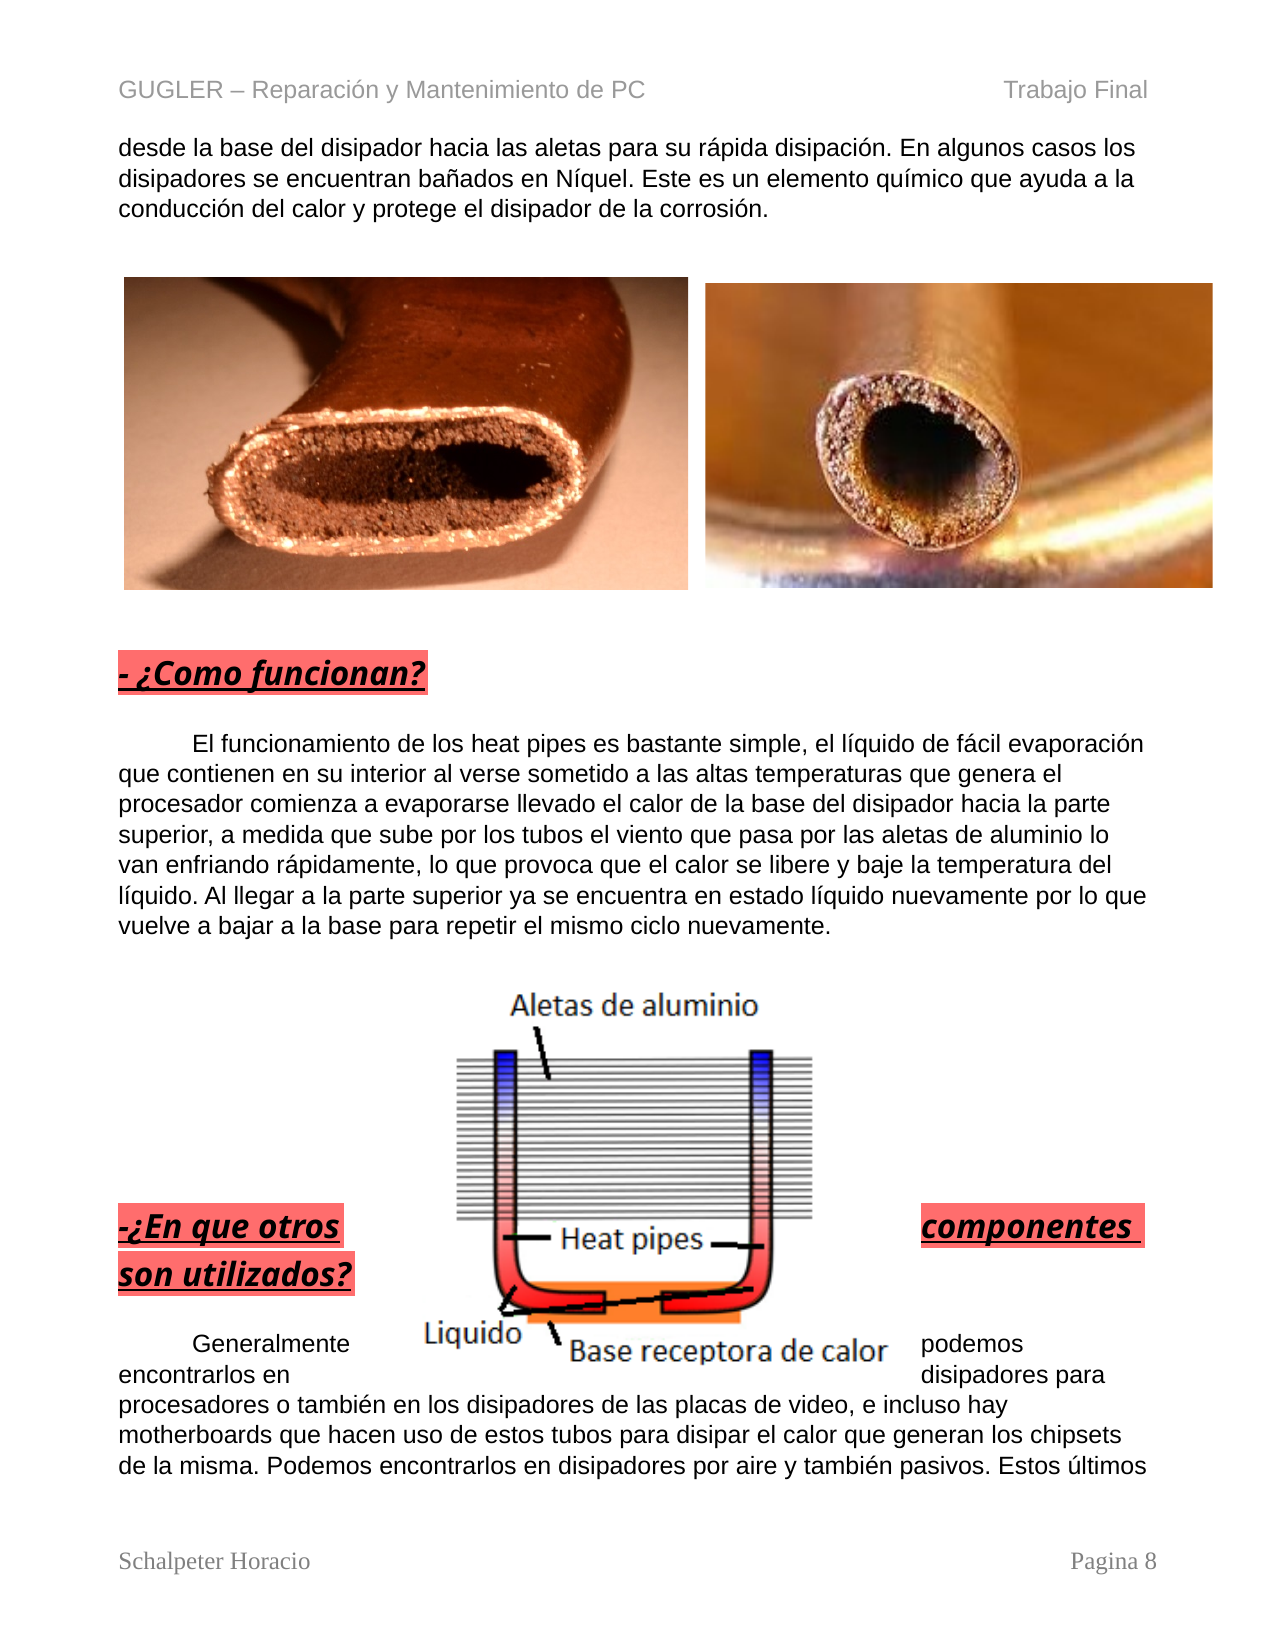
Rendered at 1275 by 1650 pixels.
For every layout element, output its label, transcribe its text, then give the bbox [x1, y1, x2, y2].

text Los heat pipes son tubos que contienen en su interior una fina malla y un líquido de fácil evaporación que ayuda a mejorar el traslado del calor desde la base de bronce o aluminio que hace contacto con el microprocesador hacia la parte superior del radiador ayudando a la disipación del mismo a través de las aletas por las que circula aire forzado por un ventilador. En este caso el disipador cuenta con tubos de 6mm de diámetro, la medida de estos varía según el producto y a mayor diámetro mejorara su capacidad de transportar calor desde la base del disipador hacia las aletas para su rápida disipación. En algunos casos los disipadores se encuentran bañados en Níquel. Este es un elemento químico que ayuda a la conducción del calor y protege el disipador de la corrosión. [118, 133, 1157, 223]
text -¿En que otros componentes son utilizados? [118, 1202, 418, 1296]
picture [705, 283, 1213, 588]
text - ¿Como funcionan? [118, 650, 1157, 695]
text -¿En que otros componentes son utilizados? [921, 1202, 1157, 1296]
text Generalmente podemos encontrarlos en disipadores para procesadores o también en los disipadores de las placas de video, e incluso hay motherboards que hacen uso de estos tubos para disipar el calor que generan los chipsets de la misma. Podemos encontrarlos en disipadores por aire y también pasivos. Estos últimos no cuentan con un ventilador que ayude a retirar el calor que se va acumulando en las aletas de aluminio. [118, 1329, 1157, 1479]
picture [124, 277, 689, 590]
text El funcionamiento de los heat pipes es bastante simple, el líquido de fácil evaporación que contienen en su interior al verse sometido a las altas temperaturas que genera el procesador comienza a evaporarse llevado el calor de la base del disipador hacia la parte superior, a medida que sube por los tubos el viento que pasa por las aletas de aluminio lo van enfriando rápidamente, lo que provoca que el calor se libere y baje la temperatura del líquido. Al llegar a la parte superior ya se encuentra en estado líquido nuevamente por lo que vuelve a bajar a la base para repetir el mismo ciclo nuevamente. [118, 728, 1157, 940]
picture [418, 977, 921, 1376]
